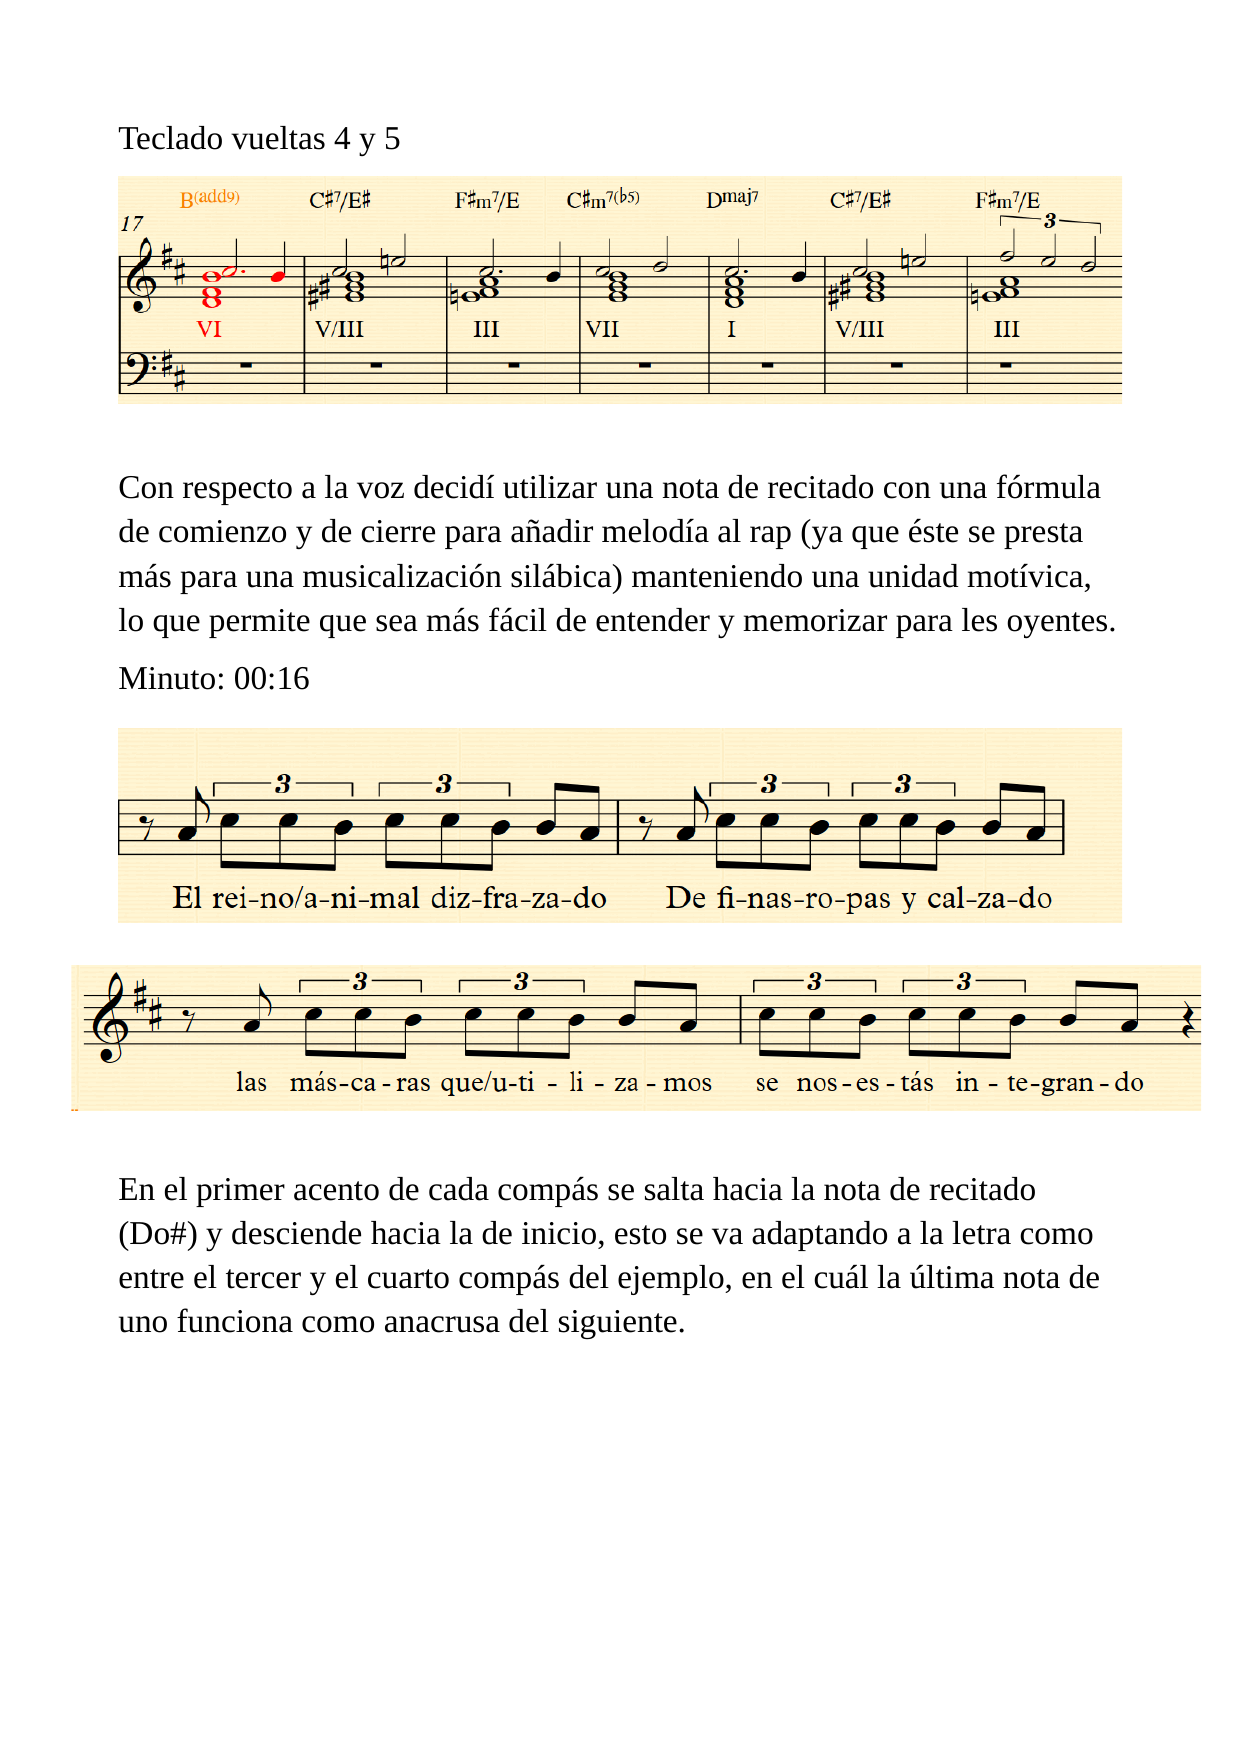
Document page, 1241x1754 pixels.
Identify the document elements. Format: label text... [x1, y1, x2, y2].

text En el primer acento de cada compás se salta hacia la nota de recitado (Do#) y desciende hacia la de inicio, esto se va adaptando a la letra como entre el tercer y el cuarto compás del ejemplo, en el cuál la última nota de uno funciona como anacrusa del siguiente. [118, 1169, 1122, 1339]
text Minuto: 00:16 [118, 658, 1122, 697]
picture [118, 176, 1123, 404]
picture [71, 965, 1202, 1111]
picture [118, 728, 1123, 923]
text Teclado vueltas 4 y 5 [118, 118, 1122, 156]
text Con respecto a la voz decidí utilizar una nota de recitado con una fórmula de comienzo y de cierre para añadir melodía al rap (ya que éste se presta más para una musicalización silábica) manteniendo una unidad motívica, lo que permite que sea más fácil de entender y memorizar para les oyentes. [118, 468, 1122, 638]
